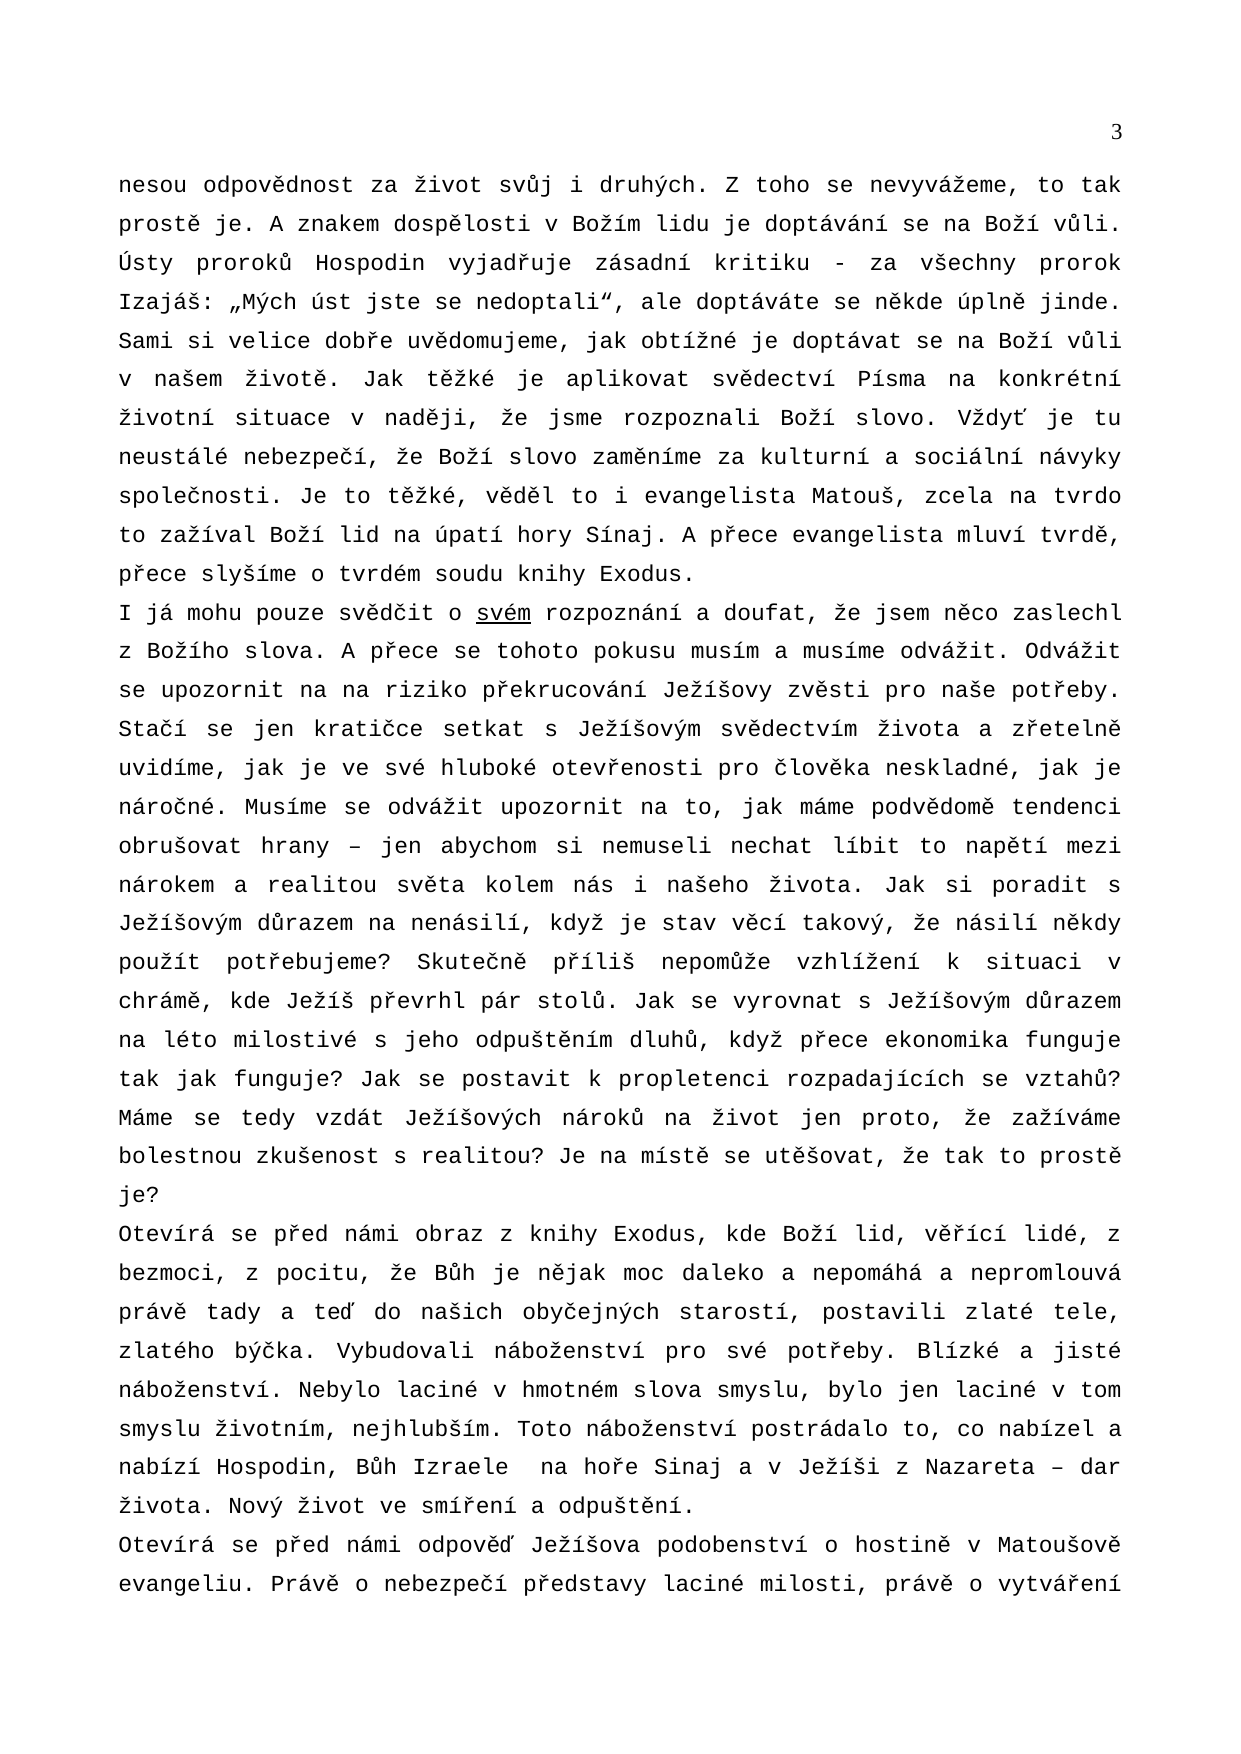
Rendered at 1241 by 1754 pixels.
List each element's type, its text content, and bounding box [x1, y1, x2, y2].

text Otevírá se před námi odpověď Ježíšova podobenství o hostině v Matoušově evangeliu. Právě o nebezpečí představy laciné milosti, právě o vytváření [118, 1533, 1122, 1598]
text Otevírá se před námi obraz z knihy Exodus, kde Boží lid, věřící lidé, z bezmoci, z pocitu, že Bůh je nějak moc daleko a nepomáhá a nepromlouvá právě tady a teď do našich obyčejných starostí, postavili zlaté tele, zlatého býčka. Vybudovali náboženství pro své potřeby. Blízké a jisté náboženství. Nebylo laciné v hmotném slova smyslu, bylo jen laciné v tom smyslu životním, nejhlubším. Toto náboženství postrádalo to, co nabízel a nabízí Hospodin, Bůh Izraele na hoře Sinaj a v Ježíši z Nazareta – dar života. Nový život ve smíření a odpuštění. [118, 1223, 1122, 1521]
text nesou odpovědnost za život svůj i druhých. Z toho se nevyvážeme, to tak prostě je. A znakem dospělosti v Božím lidu je doptávání se na Boží vůli. Ústy proroků Hospodin vyjadřuje zásadní kritiku - za všechny prorok Izajáš: „Mých úst jste se nedoptali“, ale doptáváte se někde úplně jinde. Sami si velice dobře uvědomujeme, jak obtížné je doptávat se na Boží vůli v našem životě. Jak těžké je aplikovat svědectví Písma na konkrétní životní situace v naději, že jsme rozpoznali Boží slovo. Vždyť je tu neustálé nebezpečí, že Boží slovo zaměníme za kulturní a sociální návyky společnosti. Je to těžké, věděl to i evangelista Matouš, zcela na tvrdo to zažíval Boží lid na úpatí hory Sínaj. A přece evangelista mluví tvrdě, přece slyšíme o tvrdém soudu knihy Exodus. [118, 173, 1122, 588]
text I já mohu pouze svědčit o svém rozpoznání a doufat, že jsem něco zaslechl z Božího slova. A přece se tohoto pokusu musím a musíme odvážit. Odvážit se upozornit na na riziko překrucování Ježíšovy zvěsti pro naše potřeby. Stačí se jen kratičce setkat s Ježíšovým svědectvím života a zřetelně uvidíme, jak je ve své hluboké otevřenosti pro člověka neskladné, jak je náročné. Musíme se odvážit upozornit na to, jak máme podvědomě tendenci obrušovat hrany – jen abychom si nemuseli nechat líbit to napětí mezi nárokem a realitou světa kolem nás i našeho života. Jak si poradit s Ježíšovým důrazem na nenásilí, když je stav věcí takový, že násilí někdy použít potřebujeme? Skutečně příliš nepomůže vzhlížení k situaci v chrámě, kde Ježíš převrhl pár stolů. Jak se vyrovnat s Ježíšovým důrazem na léto milostivé s jeho odpuštěním dluhů, když přece ekonomika funguje tak jak funguje? Jak se postavit k propletenci rozpadajících se vztahů? Máme se tedy vzdát Ježíšových nároků na život jen proto, že zažíváme bolestnou zkušenost s realitou? Je na místě se utěšovat, že tak to prostě je? [118, 601, 1122, 1210]
